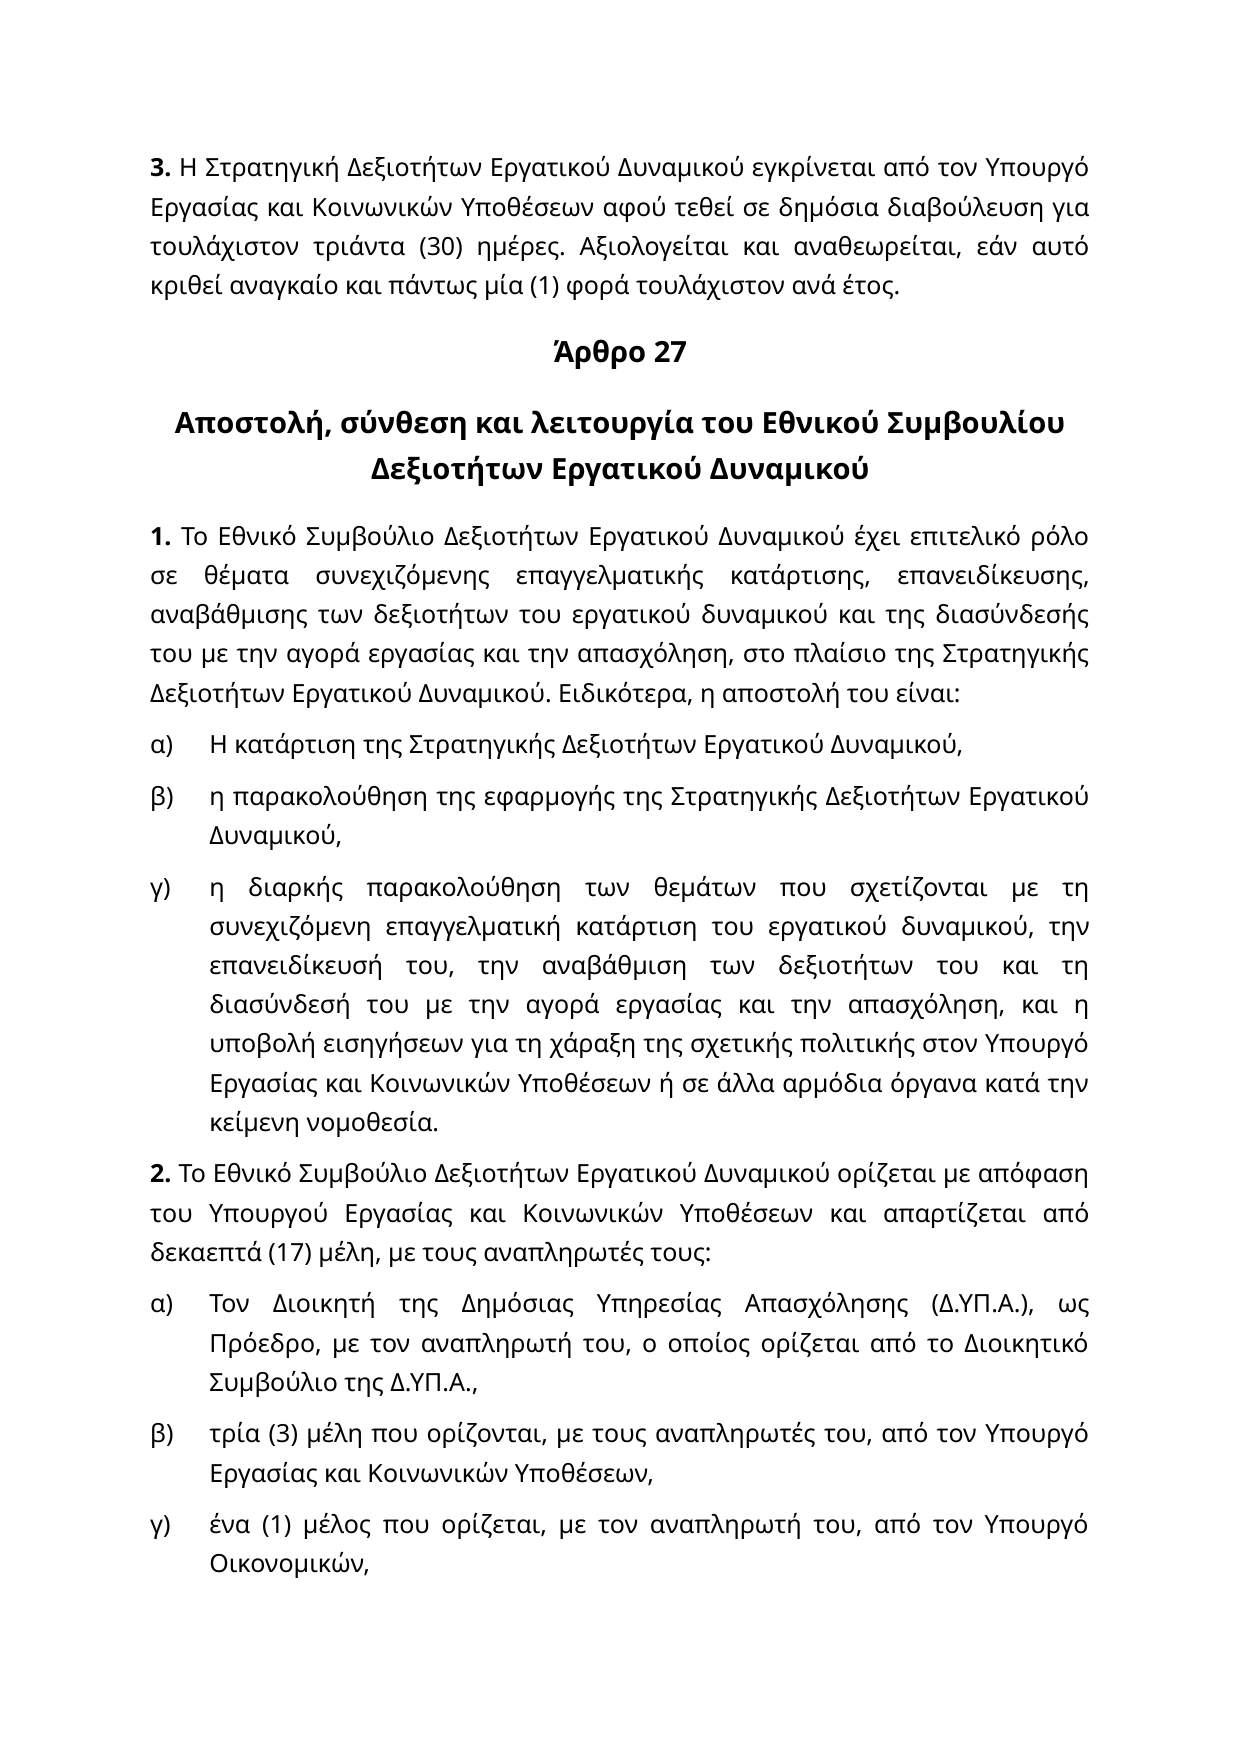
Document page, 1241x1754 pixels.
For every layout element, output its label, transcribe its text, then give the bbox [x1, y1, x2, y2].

subtitle Αποστολή, σύνθεση και λειτουργία του Εθνικού Συμβουλίου Δεξιοτήτων Εργατικού Δυναμικού [150, 402, 1090, 488]
subtitle Άρθρο 27 [150, 332, 1090, 371]
list γ) η διαρκής παρακολούθηση των θεμάτων που σχετίζονται με τη συνεχιζόμενη επαγγελματική κατάρτιση του εργατικού δυναμικού, την επανειδίκευσή του, την αναβάθμιση των δεξιοτήτων του και τη διασύνδεσή του με την αγορά εργασίας και την απασχόληση, και η υποβολή εισηγήσεων για τη χάραξη της σχετικής πολιτικής στον Υπουργό Εργασίας και Κοινωνικών Υποθέσεων ή σε άλλα αρμόδια όργανα κατά την κείμενη νομοθεσία. [150, 869, 1090, 1138]
text 2. Το Εθνικό Συμβούλιο Δεξιοτήτων Εργατικού Δυναμικού ορίζεται με απόφαση του Υπουργού Εργασίας και Κοινωνικών Υποθέσεων και απαρτίζεται από δεκαεπτά (17) μέλη, με τους αναπληρωτές τους: [150, 1156, 1090, 1268]
text 1. Το Εθνικό Συμβούλιο Δεξιοτήτων Εργατικού Δυναμικού έχει επιτελικό ρόλο σε θέματα συνεχιζόμενης επαγγελματικής κατάρτισης, επανειδίκευσης, αναβάθμισης των δεξιοτήτων του εργατικού δυναμικού και της διασύνδεσής του με την αγορά εργασίας και την απασχόληση, στο πλαίσιο της Στρατηγικής Δεξιοτήτων Εργατικού Δυναμικού. Ειδικότερα, η αποστολή του είναι: [150, 518, 1090, 709]
text 3. Η Στρατηγική Δεξιοτήτων Εργατικού Δυναμικού εγκρίνεται από τον Υπουργό Εργασίας και Κοινωνικών Υποθέσεων αφού τεθεί σε δημόσια διαβούλευση για τουλάχιστον τριάντα (30) ημέρες. Αξιολογείται και αναθεωρείται, εάν αυτό κριθεί αναγκαίο και πάντως μία (1) φορά τουλάχιστον ανά έτος. [150, 150, 1090, 302]
list γ) ένα (1) μέλος που ορίζεται, με τον αναπληρωτή του, από τον Υπουργό Οικονομικών, [150, 1507, 1090, 1580]
list α) Η κατάρτιση της Στρατηγικής Δεξιοτήτων Εργατικού Δυναμικού, [150, 727, 1090, 761]
list β) τρία (3) μέλη που ορίζονται, με τους αναπληρωτές του, από τον Υπουργό Εργασίας και Κοινωνικών Υποθέσεων, [150, 1416, 1090, 1489]
list β) η παρακολούθηση της εφαρμογής της Στρατηγικής Δεξιοτήτων Εργατικού Δυναμικού, [150, 778, 1090, 852]
list α) Τον Διοικητή της Δημόσιας Υπηρεσίας Απασχόλησης (Δ.ΥΠ.Α.), ως Πρόεδρο, με τον αναπληρωτή του, ο οποίος ορίζεται από το Διοικητικό Συμβούλιο της Δ.ΥΠ.Α., [150, 1286, 1090, 1398]
